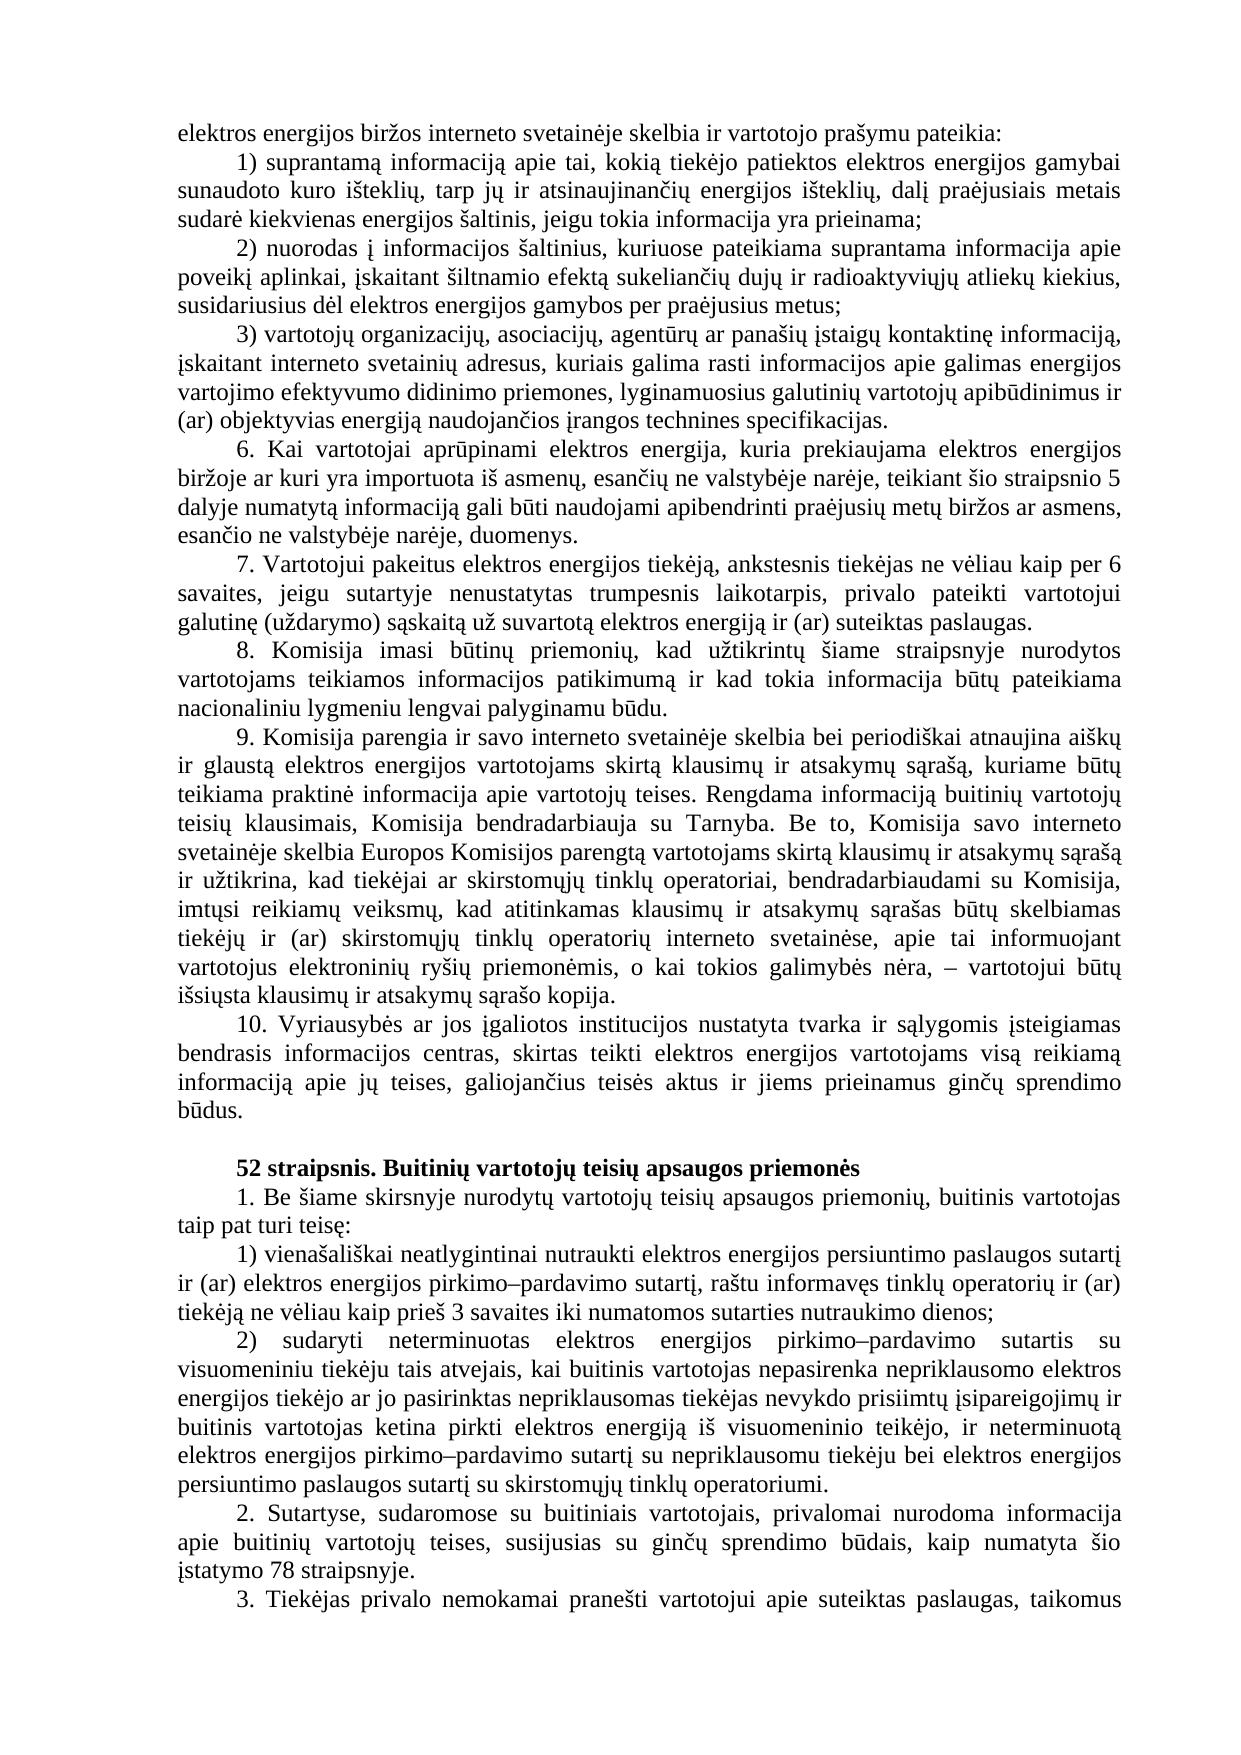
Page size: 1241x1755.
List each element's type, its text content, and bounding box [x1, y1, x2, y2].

text 52 straipsnis. Buitinių vartotojų teisių apsaugos priemonės [177, 1153, 1122, 1182]
text 1) suprantamą informaciją apie tai, kokią tiekėjo patiektos elektros energijos gamybai sunaudoto kuro išteklių, tarp jų ir atsinaujinančių energijos išteklių, dalį praėjusiais metais sudarė kiekvienas energijos šaltinis, jeigu tokia informacija yra prieinama; [177, 147, 1122, 233]
text 2. Sutartyse, sudaromose su buitiniais vartotojais, privalomai nurodoma informacija apie buitinių vartotojų teises, susijusias su ginčų sprendimo būdais, kaip numatyta šio įstatymo 78 straipsnyje. [177, 1498, 1122, 1584]
text 9. Komisija parengia ir savo interneto svetainėje skelbia bei periodiškai atnaujina aiškų ir glaustą elektros energijos vartotojams skirtą klausimų ir atsakymų sąrašą, kuriame būtų teikiama praktinė informacija apie vartotojų teises. Rengdama informaciją buitinių vartotojų teisių klausimais, Komisija bendradarbiauja su Tarnyba. Be to, Komisija savo interneto svetainėje skelbia Europos Komisijos parengtą vartotojams skirtą klausimų ir atsakymų sąrašą ir užtikrina, kad tiekėjai ar skirstomųjų tinklų operatoriai, bendradarbiaudami su Komisija, imtųsi reikiamų veiksmų, kad atitinkamas klausimų ir atsakymų sąrašas būtų skelbiamas tiekėjų ir (ar) skirstomųjų tinklų operatorių interneto svetainėse, apie tai informuojant vartotojus elektroninių ryšių priemonėmis, o kai tokios galimybės nėra, – vartotojui būtų išsiųsta klausimų ir atsakymų sąrašo kopija. [177, 722, 1122, 1009]
text 8. Komisija imasi būtinų priemonių, kad užtikrintų šiame straipsnyje nurodytos vartotojams teikiamos informacijos patikimumą ir kad tokia informacija būtų pateikiama nacionaliniu lygmeniu lengvai palyginamu būdu. [177, 636, 1122, 722]
text 3) vartotojų organizacijų, asociacijų, agentūrų ar panašių įstaigų kontaktinę informaciją, įskaitant interneto svetainių adresus, kuriais galima rasti informacijos apie galimas energijos vartojimo efektyvumo didinimo priemones, lyginamuosius galutinių vartotojų apibūdinimus ir (ar) objektyvias energiją naudojančios įrangos technines specifikacijas. [177, 319, 1122, 434]
text 7. Vartotojui pakeitus elektros energijos tiekėją, ankstesnis tiekėjas ne vėliau kaip per 6 savaites, jeigu sutartyje nenustatytas trumpesnis laikotarpis, privalo pateikti vartotojui galutinę (uždarymo) sąskaitą už suvartotą elektros energiją ir (ar) suteiktas paslaugas. [177, 549, 1122, 636]
text 10. Vyriausybės ar jos įgaliotos institucijos nustatyta tvarka ir sąlygomis įsteigiamas bendrasis informacijos centras, skirtas teikti elektros energijos vartotojams visą reikiamą informaciją apie jų teises, galiojančius teisės aktus ir jiems prieinamus ginčų sprendimo būdus. [177, 1009, 1122, 1124]
text 2) nuorodas į informacijos šaltinius, kuriuose pateikiama suprantama informacija apie poveikį aplinkai, įskaitant šiltnamio efektą sukeliančių dujų ir radioaktyviųjų atliekų kiekius, susidariusius dėl elektros energijos gamybos per praėjusius metus; [177, 233, 1122, 319]
text 2) sudaryti neterminuotas elektros energijos pirkimo–pardavimo sutartis su visuomeniniu tiekėju tais atvejais, kai buitinis vartotojas nepasirenka nepriklausomo elektros energijos tiekėjo ar jo pasirinktas nepriklausomas tiekėjas nevykdo prisiimtų įsipareigojimų ir buitinis vartotojas ketina pirkti elektros energiją iš visuomeninio teikėjo, ir neterminuotą elektros energijos pirkimo–pardavimo sutartį su nepriklausomu tiekėju bei elektros energijos persiuntimo paslaugos sutartį su skirstomųjų tinklų operatoriumi. [177, 1326, 1122, 1498]
text 1) vienašališkai neatlygintinai nutraukti elektros energijos persiuntimo paslaugos sutartį ir (ar) elektros energijos pirkimo–pardavimo sutartį, raštu informavęs tinklų operatorių ir (ar) tiekėją ne vėliau kaip prieš 3 savaites iki numatomos sutarties nutraukimo dienos; [177, 1239, 1122, 1326]
text 1. Be šiame skirsnyje nurodytų vartotojų teisių apsaugos priemonių, buitinis vartotojas taip pat turi teisę: [177, 1182, 1122, 1239]
text elektros energijos biržos interneto svetainėje skelbia ir vartotojo prašymu pateikia: [177, 118, 1122, 147]
text 6. Kai vartotojai aprūpinami elektros energija, kuria prekiaujama elektros energijos biržoje ar kuri yra importuota iš asmenų, esančių ne valstybėje narėje, teikiant šio straipsnio 5 dalyje numatytą informaciją gali būti naudojami apibendrinti praėjusių metų biržos ar asmens, esančio ne valstybėje narėje, duomenys. [177, 434, 1122, 549]
text 3. Tiekėjas privalo nemokamai pranešti vartotojui apie suteiktas paslaugas, taikomus [177, 1584, 1122, 1613]
